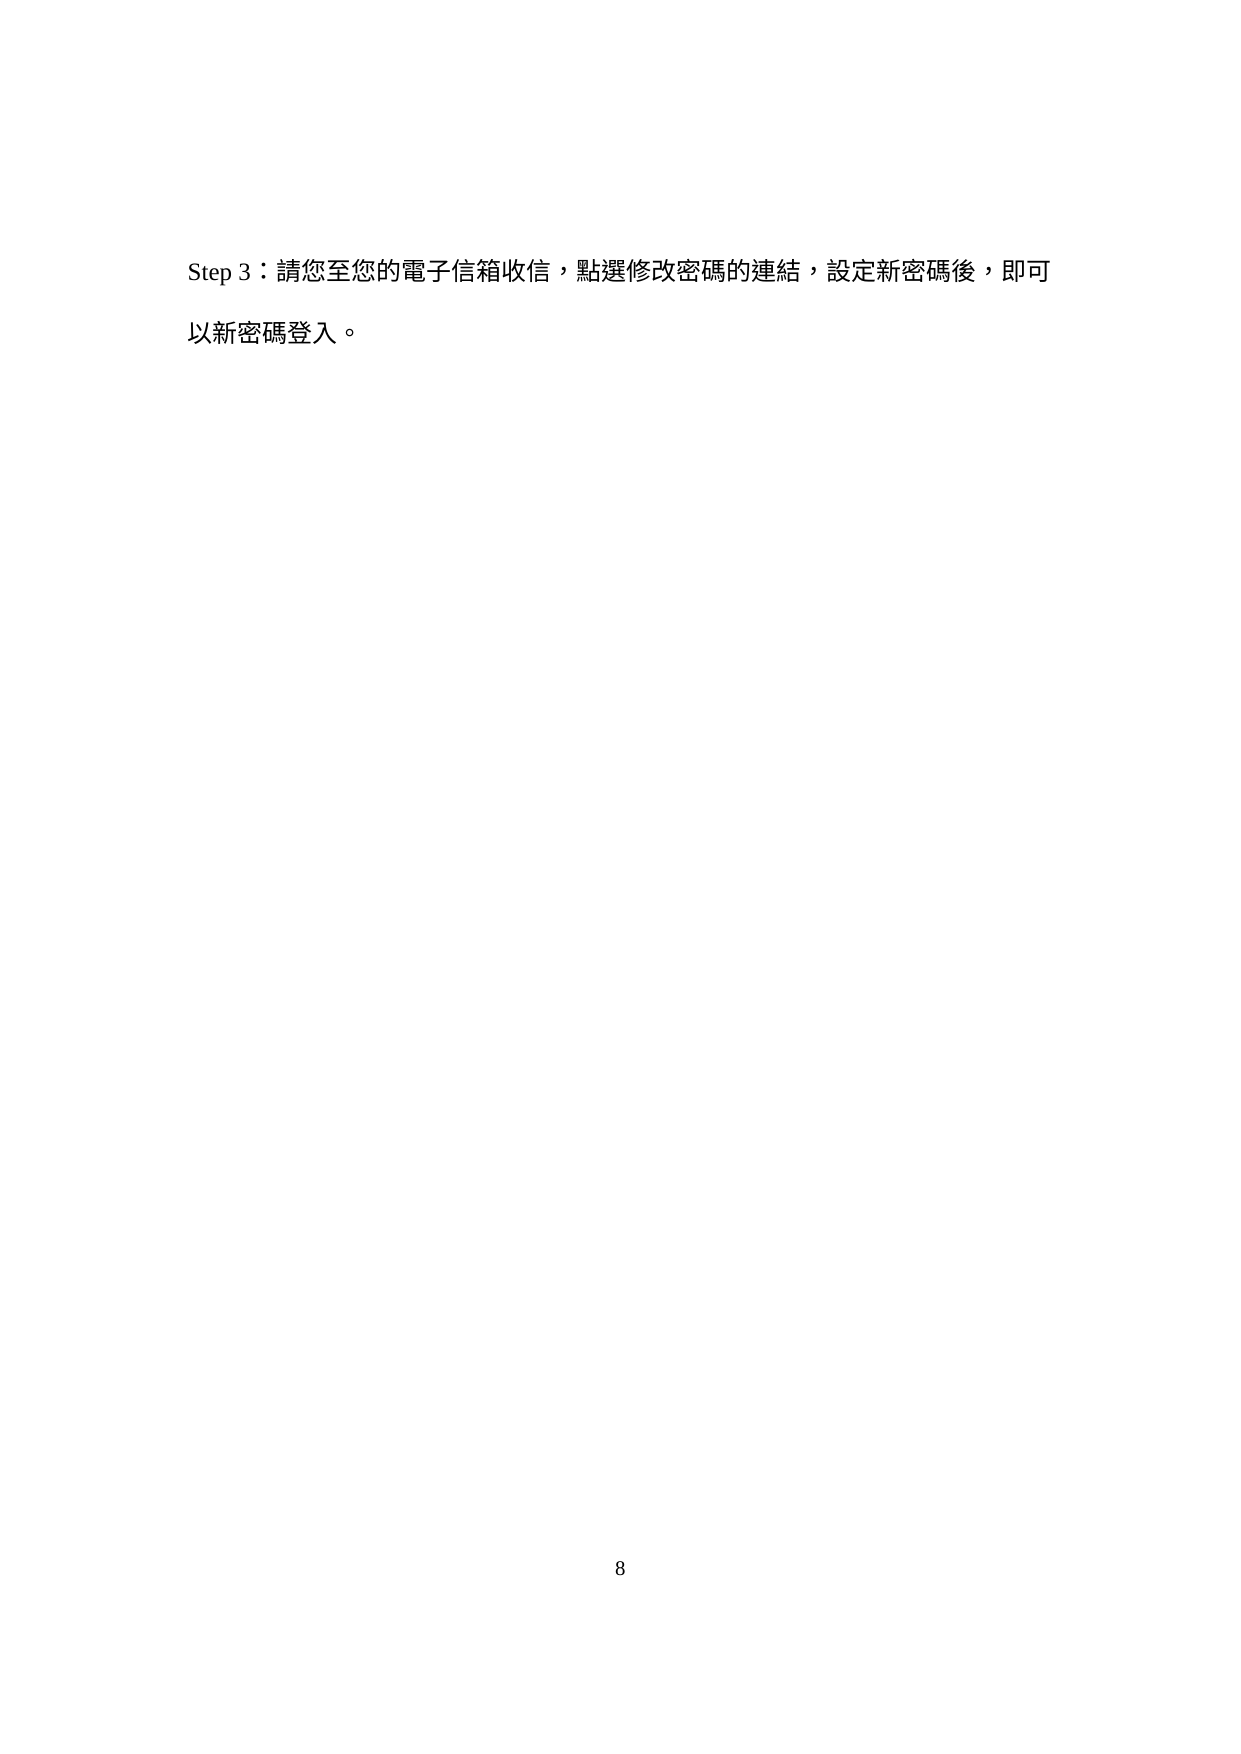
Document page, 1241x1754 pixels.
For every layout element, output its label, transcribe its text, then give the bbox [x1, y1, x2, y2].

text Step 3：請您至您的電子信箱收信，點選修改密碼的連結，設定新密碼後，即可以新密碼登入。 [187, 228, 1053, 353]
